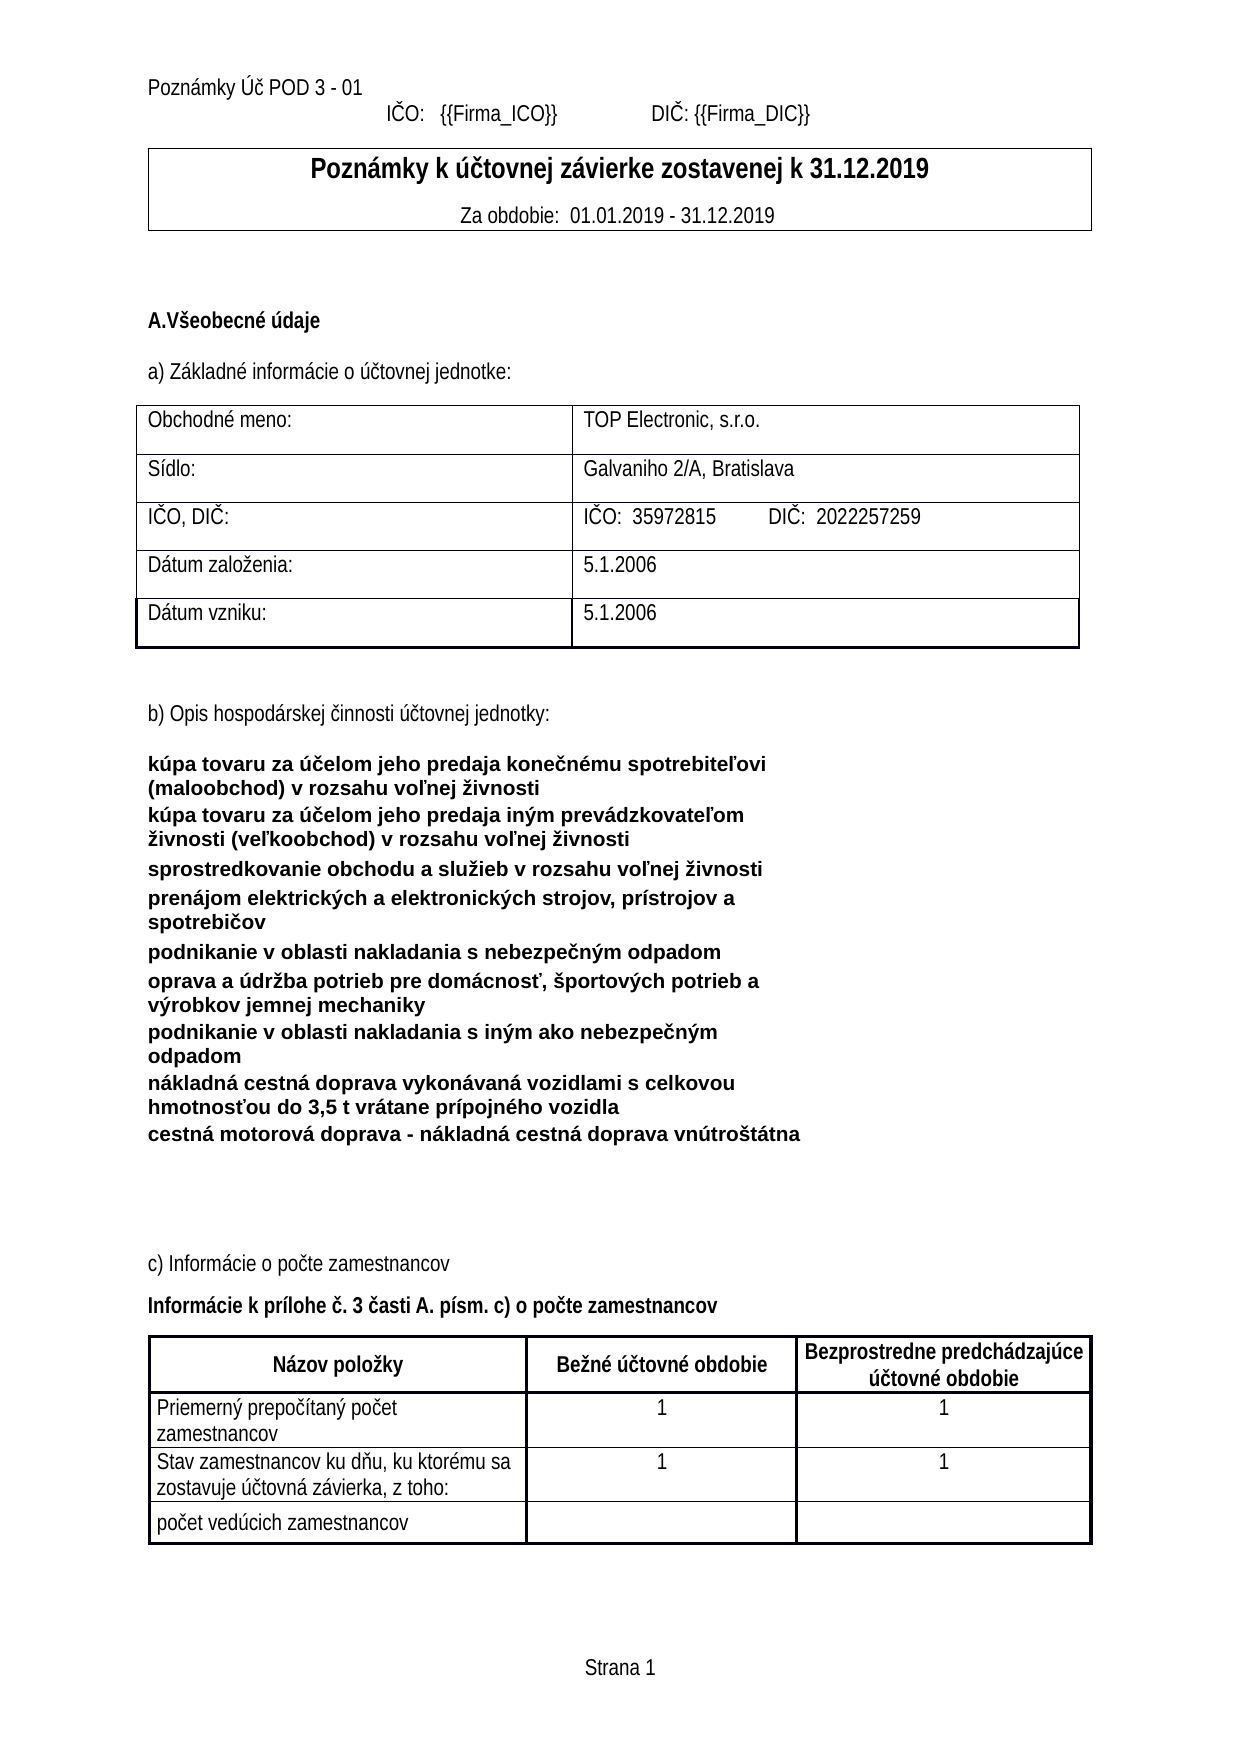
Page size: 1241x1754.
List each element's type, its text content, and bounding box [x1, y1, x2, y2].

table_cell 1 [798, 1394, 1089, 1447]
table_cell 1 [798, 1448, 1089, 1501]
table_cell 5.1.2006 [573, 551, 1079, 598]
table_cell IČO, DIČ: [137, 503, 572, 550]
table_header [778, 853, 1091, 884]
table_header podnikanie v oblasti nakladania s iným ako nebezpečným odpadom [146, 1019, 777, 1069]
table_header prenájom elektrických a elektronických strojov, prístrojov a spotrebičov [146, 885, 777, 936]
table_cell 1 [528, 1394, 795, 1447]
text A.Všeobecné údaje [148, 307, 1092, 333]
text Za obdobie: 01.01.2019 - 31.12.2019 [149, 199, 1091, 230]
table_cell Galvaniho 2/A, Bratislava [573, 455, 1079, 502]
table_header [778, 802, 1091, 853]
table_cell Dátum založenia: [137, 551, 572, 598]
table_cell 1 [528, 1448, 795, 1501]
table_cell Stav zamestnancov ku dňu, ku ktorému sa zostavuje účtovná závierka, z toho: [151, 1448, 525, 1501]
table_cell Obchodné meno: [137, 406, 572, 453]
table_header [778, 1019, 1091, 1069]
table_cell IČO: 35972815 DIČ: 2022257259 [573, 503, 1079, 550]
table_header Bežné účtovné obdobie [528, 1338, 795, 1391]
table_cell 5.1.2006 [573, 599, 1078, 646]
table_header [778, 885, 1091, 936]
table_header cestná motorová doprava - nákladná cestná doprava vnútroštátna [146, 1121, 1091, 1148]
table_header [778, 968, 1091, 1018]
table_header [778, 936, 1091, 967]
table_cell TOP Electronic, s.r.o. [573, 406, 1079, 453]
table_cell Priemerný prepočítaný počet zamestnancov [151, 1394, 525, 1447]
text b) Opis hospodárskej činnosti účtovnej jednotky: [148, 699, 1092, 726]
table_cell [798, 1502, 1089, 1542]
text c) Informácie o počte zamestnancov [148, 1250, 1092, 1276]
table_header nákladná cestná doprava vykonávaná vozidlami s celkovou hmotnosťou do 3,5 t vrátane prípojného vozidla [146, 1070, 777, 1121]
table_cell počet vedúcich zamestnancov [151, 1502, 525, 1542]
table_header a) Základné informácie o účtovnej jednotke: [136, 358, 1079, 405]
text Poznámky k účtovnej závierke zostavenej k 31.12.2019 [149, 149, 1091, 184]
table_cell Dátum vzniku: [138, 599, 571, 646]
table_header Bezprostredne predchádzajúce účtovné obdobie [798, 1338, 1089, 1391]
table_header [778, 751, 1091, 802]
table_header oprava a údržba potrieb pre domácnosť, športových potrieb a výrobkov jemnej mechaniky [146, 968, 777, 1018]
table_header kúpa tovaru za účelom jeho predaja konečnému spotrebiteľovi (maloobchod) v rozsahu voľnej živnosti [146, 751, 777, 802]
table_cell Sídlo: [137, 455, 572, 502]
table_header kúpa tovaru za účelom jeho predaja iným prevádzkovateľom živnosti (veľkoobchod) v rozsahu voľnej živnosti [146, 802, 777, 853]
table_header Názov položky [151, 1338, 525, 1391]
table_cell [528, 1502, 795, 1542]
text Informácie k prílohe č. 3 časti A. písm. c) o počte zamestnancov [148, 1292, 1092, 1319]
table_header [778, 1070, 1091, 1121]
table_header podnikanie v oblasti nakladania s nebezpečným odpadom [146, 936, 777, 967]
table_header sprostredkovanie obchodu a služieb v rozsahu voľnej živnosti [146, 853, 777, 884]
